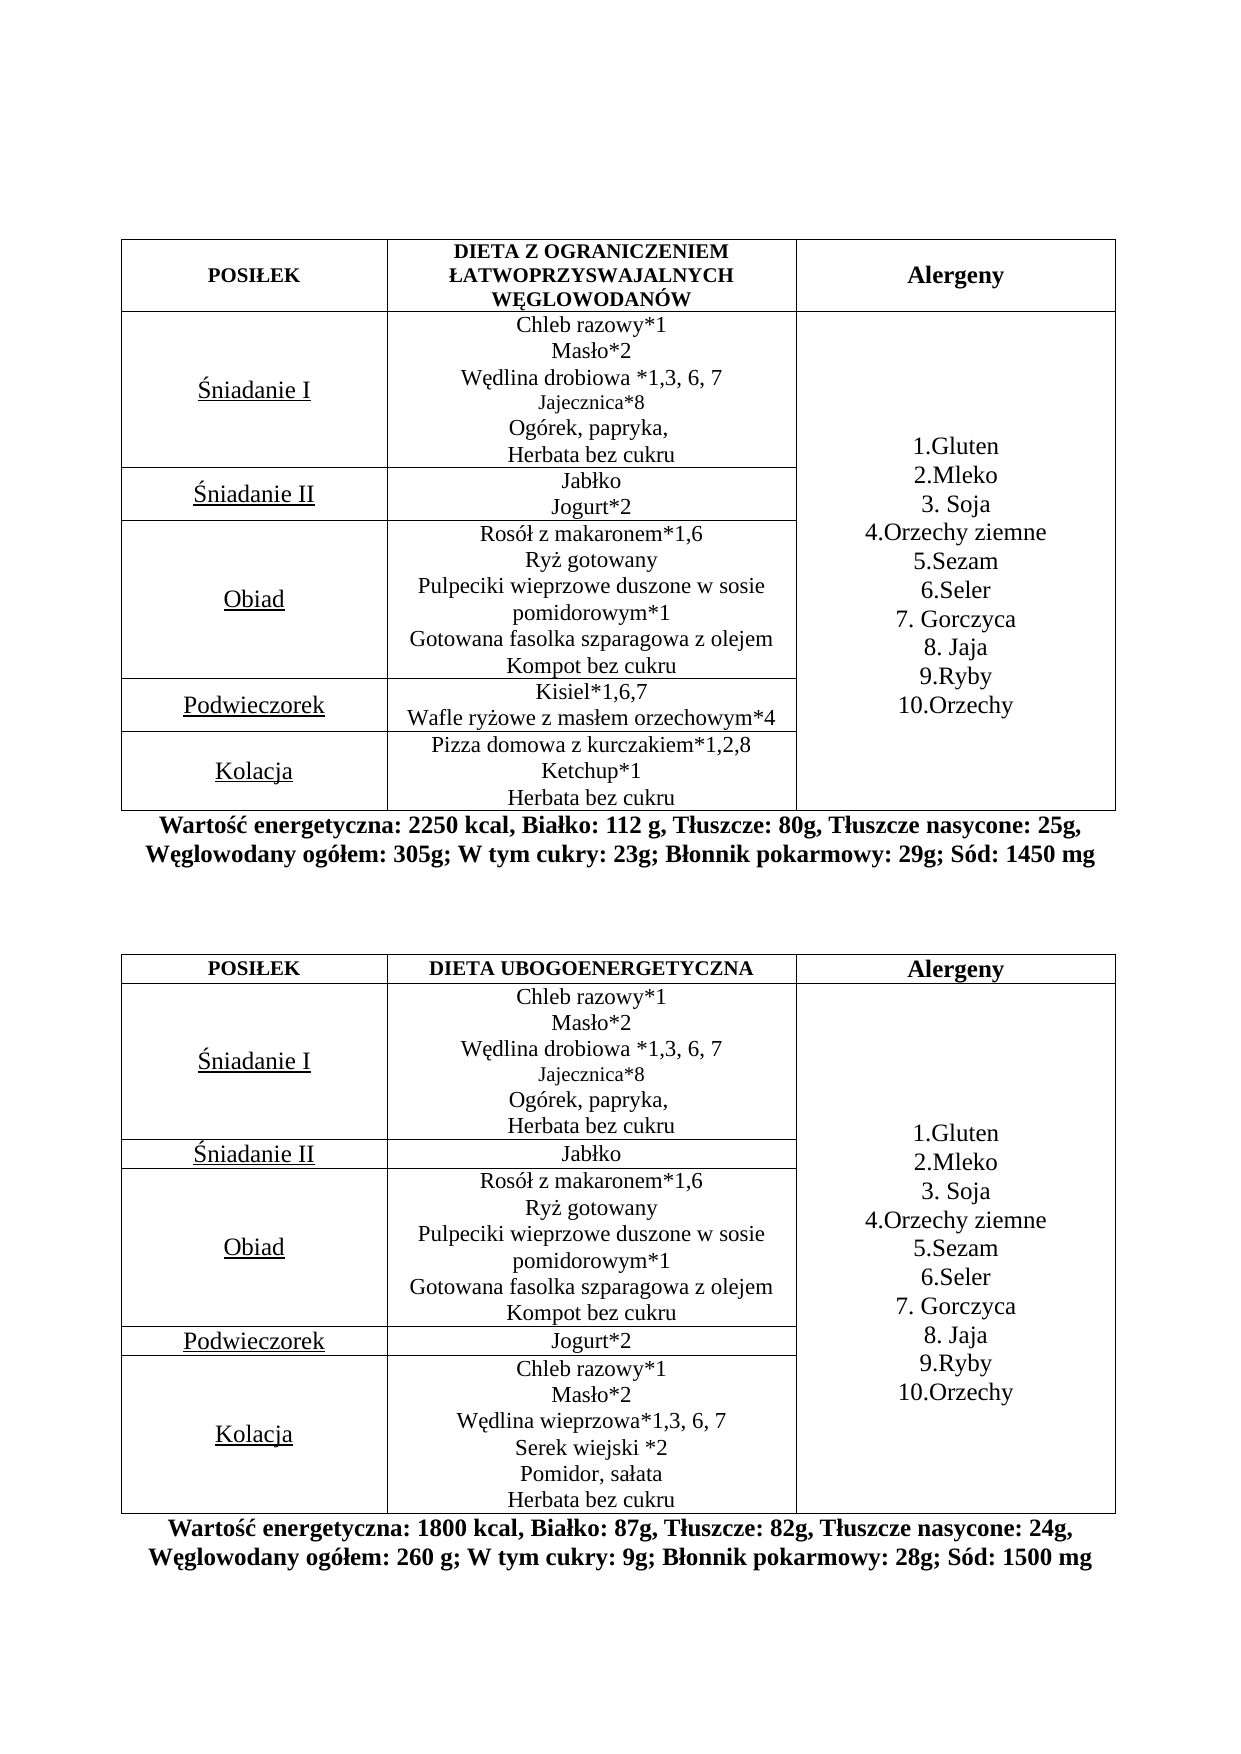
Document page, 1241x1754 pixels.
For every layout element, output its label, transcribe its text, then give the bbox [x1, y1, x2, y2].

table_cell Pizza domowa z kurczakiem*1,2,8 Ketchup*1 Herbata bez cukru [388, 732, 796, 810]
table_cell Rosół z makaronem*1,6 Ryż gotowany Pulpeciki wieprzowe duszone w sosie pomidorowym*1 Gotowana fasolka szparagowa z olejem Kompot bez cukru [388, 521, 796, 678]
table_cell Śniadanie II [122, 468, 387, 520]
table_cell Jogurt*2 [388, 1327, 796, 1354]
table_cell Kolacja [122, 1356, 387, 1513]
text Wartość energetyczna: 2250 kcal, Białko: 112 g, Tłuszcze: 80g, Tłuszcze nasycone: 25g, Węglowodany ogółem: 305g; W tym cukry: 23g; Błonnik pokarmowy: 29g; Sód: 1450 mg [118, 810, 1122, 868]
table_cell Obiad [122, 521, 387, 678]
table_cell Jabłko Jogurt*2 [388, 468, 796, 520]
table_cell Śniadanie II [122, 1140, 387, 1167]
table_header DIETA Z OGRANICZENIEM ŁATWOPRZYSWAJALNYCH WĘGLOWODANÓW [388, 240, 796, 311]
table_cell Podwieczorek [122, 679, 387, 731]
table_cell Jabłko [388, 1140, 796, 1167]
table_cell Kolacja [122, 732, 387, 810]
table_cell Śniadanie I [122, 984, 387, 1139]
table_cell 1.Gluten 2.Mleko 3. Soja 4.Orzechy ziemne 5.Sezam 6.Seler 7. Gorczyca 8. Jaja 9.Ryby 10.Orzechy [797, 312, 1115, 810]
table_header Alergeny [797, 955, 1115, 983]
table_header POSIŁEK [122, 240, 387, 311]
table_cell Kisiel*1,6,7 Wafle ryżowe z masłem orzechowym*4 [388, 679, 796, 731]
table_cell Chleb razowy*1 Masło*2 Wędlina drobiowa *1,3, 6, 7 Jajecznica*8 Ogórek, papryka, Herbata bez cukru [388, 312, 796, 467]
table_cell Obiad [122, 1169, 387, 1326]
text Wartość energetyczna: 1800 kcal, Białko: 87g, Tłuszcze: 82g, Tłuszcze nasycone: 24g, Węglowodany ogółem: 260 g; W tym cukry: 9g; Błonnik pokarmowy: 28g; Sód: 1500 mg [118, 1513, 1122, 1570]
table_header POSIŁEK [122, 955, 387, 983]
table_cell Podwieczorek [122, 1327, 387, 1354]
table_cell Chleb razowy*1 Masło*2 Wędlina drobiowa *1,3, 6, 7 Jajecznica*8 Ogórek, papryka, Herbata bez cukru [388, 984, 796, 1139]
table_cell Rosół z makaronem*1,6 Ryż gotowany Pulpeciki wieprzowe duszone w sosie pomidorowym*1 Gotowana fasolka szparagowa z olejem Kompot bez cukru [388, 1169, 796, 1326]
table_cell 1.Gluten 2.Mleko 3. Soja 4.Orzechy ziemne 5.Sezam 6.Seler 7. Gorczyca 8. Jaja 9.Ryby 10.Orzechy [797, 984, 1115, 1513]
table_header DIETA UBOGOENERGETYCZNA [388, 955, 796, 983]
table_header Alergeny [797, 240, 1115, 311]
table_cell Chleb razowy*1 Masło*2 Wędlina wieprzowa*1,3, 6, 7 Serek wiejski *2 Pomidor, sałata Herbata bez cukru [388, 1356, 796, 1513]
table_cell Śniadanie I [122, 312, 387, 467]
